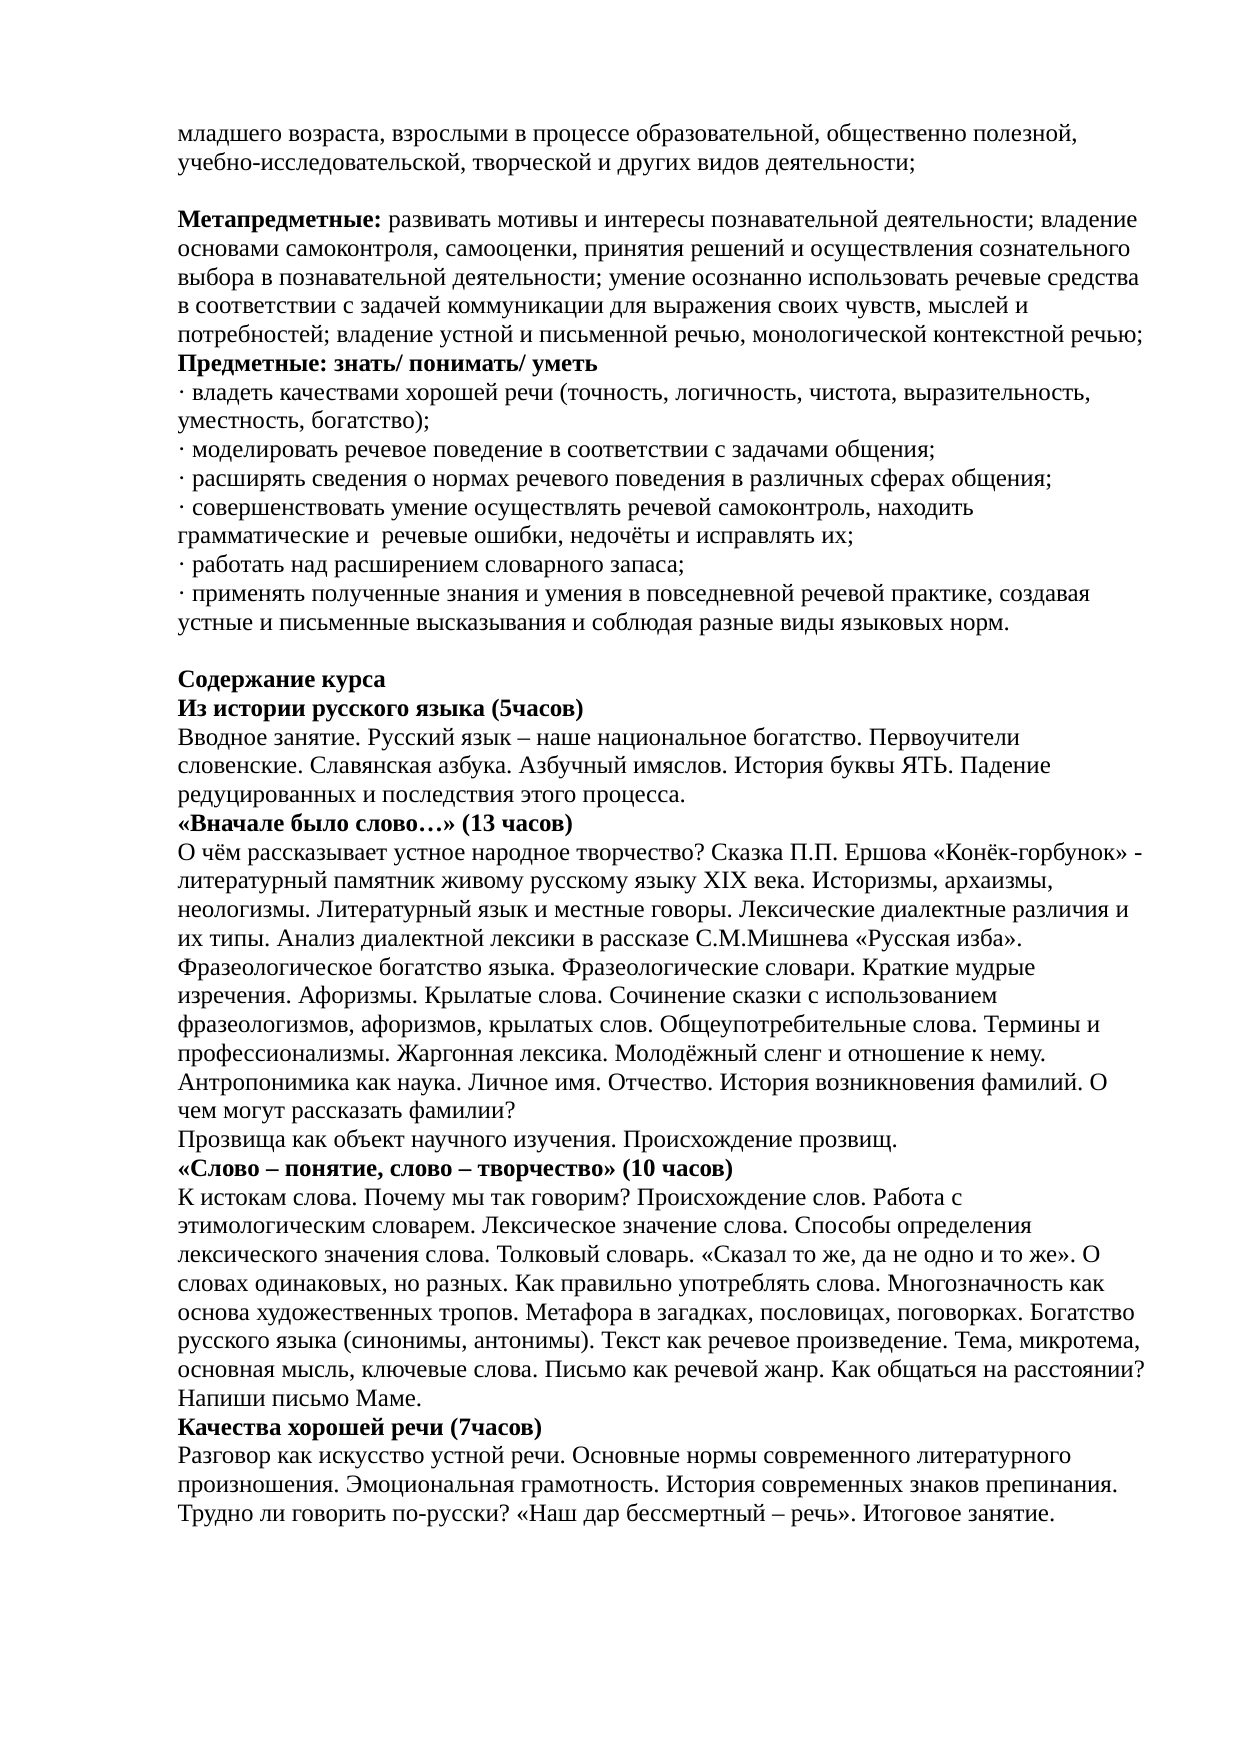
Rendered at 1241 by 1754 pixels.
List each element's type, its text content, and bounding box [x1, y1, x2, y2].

text К истокам слова. Почему мы так говорим? Происхождение слов. Работа с этимологическим словарем. Лексическое значение слова. Способы определения лексического значения слова. Толковый словарь. «Сказал то же, да не одно и то же». О словах одинаковых, но разных. Как правильно употреблять слова. Многозначность как основа художественных тропов. Метафора в загадках, пословицах, поговорках. Богатство русского языка (синонимы, антонимы). Текст как речевое произведение. Тема, микротема, основная мысль, ключевые слова. Письмо как речевой жанр. Как общаться на расстоянии? Напиши письмо Маме. [177, 1182, 1152, 1412]
text О чём рассказывает устное народное творчество? Сказка П.П. Ершова «Конёк-горбунок» - литературный памятник живому русскому языку XIX века. Историзмы, архаизмы, неологизмы. Литературный язык и местные говоры. Лексические диалектные различия и их типы. Анализ диалектной лексики в рассказе С.М.Мишнева «Русская изба». Фразеологическое богатство языка. Фразеологические словари. Краткие мудрые изречения. Афоризмы. Крылатые слова. Сочинение сказки с использованием фразеологизмов, афоризмов, крылатых слов. Общеупотребительные слова. Термины и профессионализмы. Жаргонная лексика. Молодёжный сленг и отношение к нему. Антропонимика как наука. Личное имя. Отчество. История возникновения фамилий. О чем могут рассказать фамилии? [177, 837, 1152, 1124]
text · расширять сведения о нормах речевого поведения в различных сферах общения; [177, 463, 1152, 492]
text Предметные: знать/ понимать/ уметь [177, 348, 1152, 377]
text Метапредметные: развивать мотивы и интересы познавательной деятельности; владение основами самоконтроля, самооценки, принятия решений и осуществления сознательного выбора в познавательной деятельности; умение осознанно использовать речевые средства в соответствии с задачей коммуникации для выражения своих чувств, мыслей и потребностей; владение устной и письменной речью, монологической контекстной речью; [177, 204, 1152, 348]
text «Слово – понятие, слово – творчество» (10 часов) [177, 1153, 1152, 1182]
text Разговор как искусство устной речи. Основные нормы современного литературного произношения. Эмоциональная грамотность. История современных знаков препинания. Трудно ли говорить по-русски? «Наш дар бессмертный – речь». Итоговое занятие. [177, 1441, 1152, 1527]
text Вводное занятие. Русский язык – наше национальное богатство. Первоучители словенские. Славянская азбука. Азбучный имяслов. История буквы ЯТЬ. Падение редуцированных и последствия этого процесса. [177, 722, 1152, 808]
text · моделировать речевое поведение в соответствии с задачами общения; [177, 434, 1152, 463]
text · применять полученные знания и умения в повседневной речевой практике, создавая устные и письменные высказывания и соблюдая разные виды языковых норм. [177, 578, 1152, 636]
text Из истории русского языка (5часов) [177, 693, 1152, 722]
text Прозвища как объект научного изучения. Происхождение прозвищ. [177, 1124, 1152, 1153]
text · совершенствовать умение осуществлять речевой самоконтроль, находить грамматические и речевые ошибки, недочёты и исправлять их; [177, 492, 1152, 549]
text · владеть качествами хорошей речи (точность, логичность, чистота, выразительность, уместность, богатство); [177, 377, 1152, 434]
text Качества хорошей речи (7часов) [177, 1412, 1152, 1441]
text «Вначале было слово…» (13 часов) [177, 808, 1152, 837]
text · работать над расширением словарного запаса; [177, 549, 1152, 578]
text Содержание курса [177, 664, 1152, 693]
text младшего возраста, взрослыми в процессе образовательной, общественно полезной, учебно-исследовательской, творческой и других видов деятельности; [177, 118, 1152, 176]
